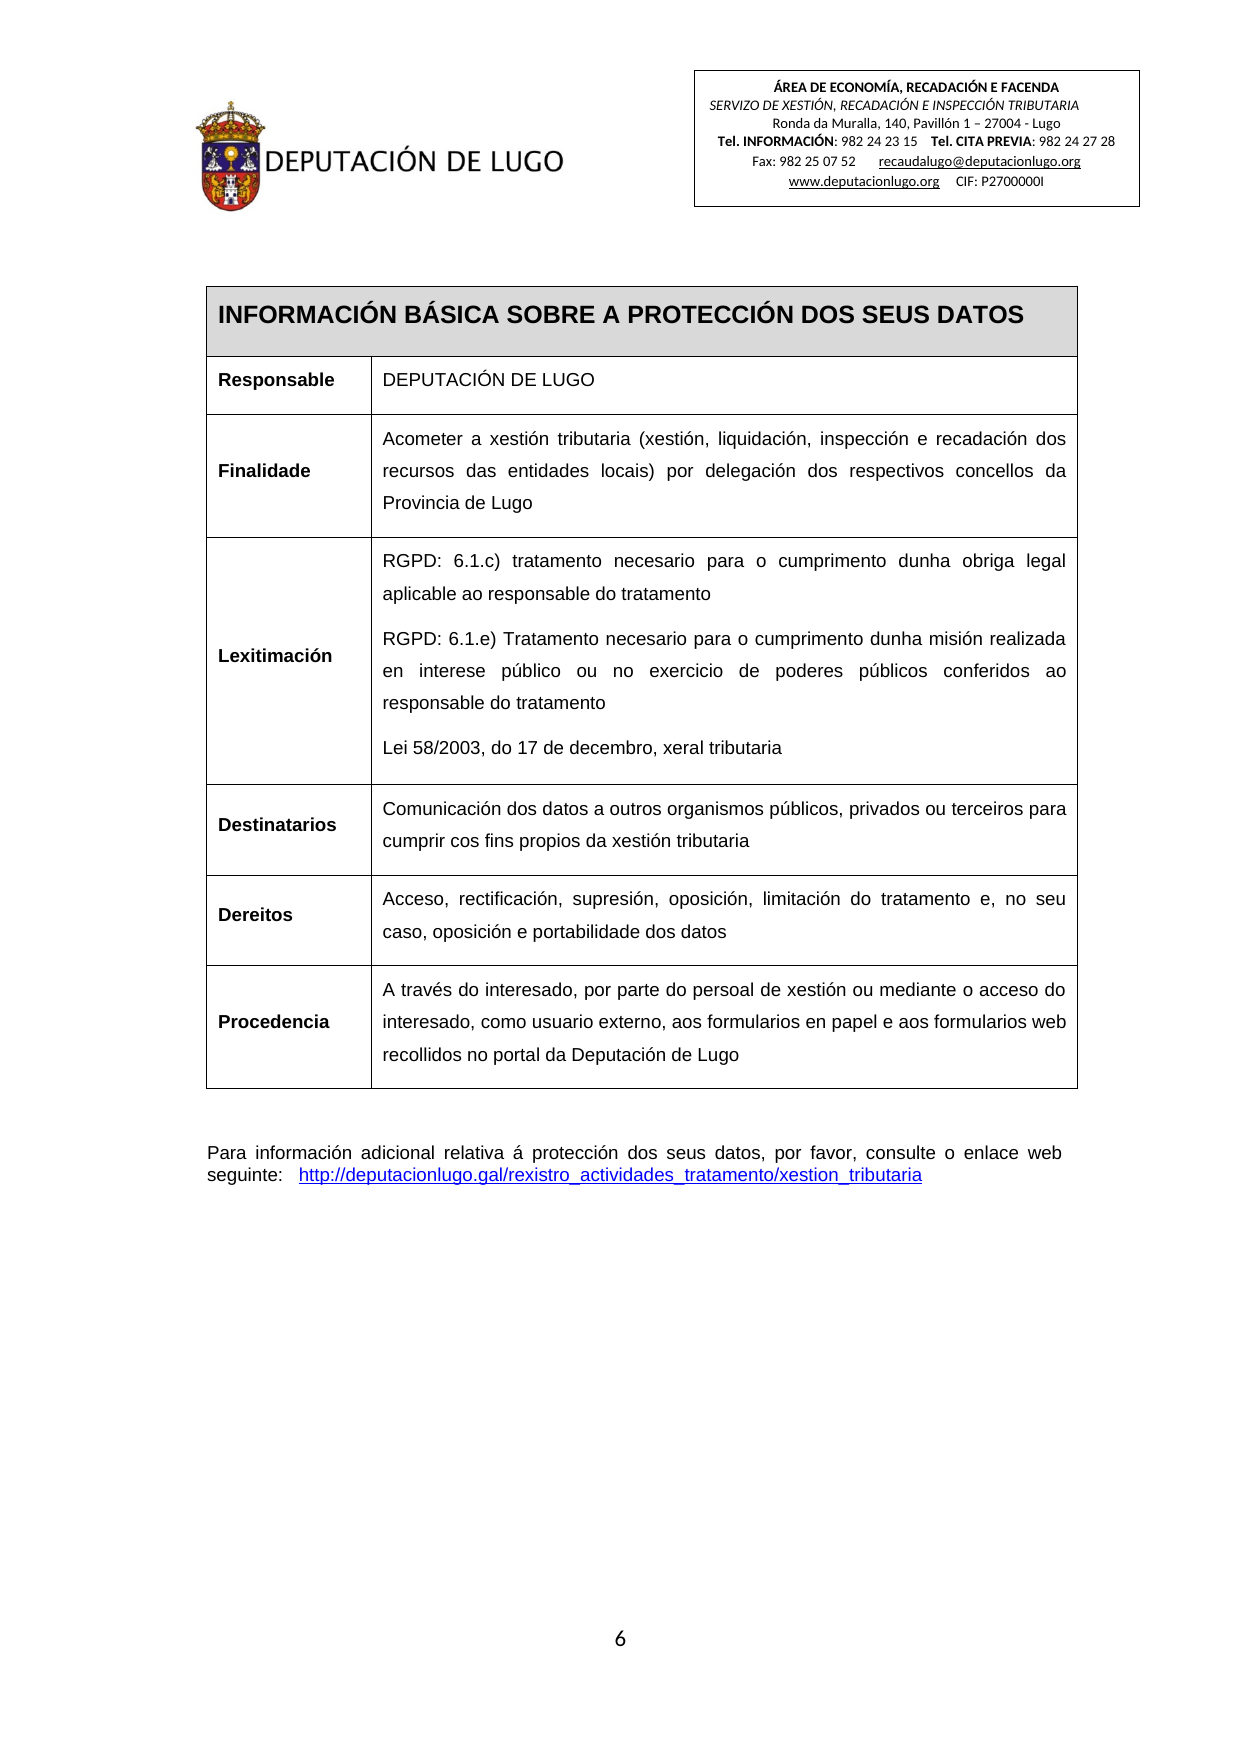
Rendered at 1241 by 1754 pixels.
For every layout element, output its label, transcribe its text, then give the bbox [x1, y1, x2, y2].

table_cell Acometer a xestión tributaria (xestión, liquidación, inspección e recadación dos recursos das entidades locais) por delegación dos respectivos concellos da Provincia de Lugo [372, 415, 1077, 537]
text Para información adicional relativa á protección dos seus datos, por favor, consulte o enlace web seguinte: http://deputacionlugo.gal/rexistro_actividades_tratamento/xestion_tributaria [207, 1142, 1063, 1185]
table_cell DEPUTACIÓN DE LUGO [372, 357, 1077, 414]
table_cell Dereitos [207, 876, 371, 965]
table_cell A través do interesado, por parte do persoal de xestión ou mediante o acceso do interesado, como usuario externo, aos formularios en papel e aos formularios web recollidos no portal da Deputación de Lugo [372, 966, 1077, 1088]
table_cell Procedencia [207, 966, 371, 1088]
table_cell RGPD: 6.1.c) tratamento necesario para o cumprimento dunha obriga legal aplicable ao responsable do tratamento RGPD: 6.1.e) Tratamento necesario para o cumprimento dunha misión realizada en interese público ou no exercicio de poderes públicos conferidos ao responsable do tratamento Lei 58/2003, do 17 de decembro, xeral tributaria [372, 538, 1077, 784]
table_cell Destinatarios [207, 785, 371, 874]
table_cell Responsable [207, 357, 371, 414]
table_cell Lexitimación [207, 538, 371, 784]
picture [192, 98, 572, 218]
table_header INFORMACIÓN BÁSICA SOBRE A PROTECCIÓN DOS SEUS DATOS [207, 287, 1077, 356]
table_cell Acceso, rectificación, supresión, oposición, limitación do tratamento e, no seu caso, oposición e portabilidade dos datos [372, 876, 1077, 965]
table_cell Comunicación dos datos a outros organismos públicos, privados ou terceiros para cumprir cos fins propios da xestión tributaria [372, 785, 1077, 874]
table_cell Finalidade [207, 415, 371, 537]
